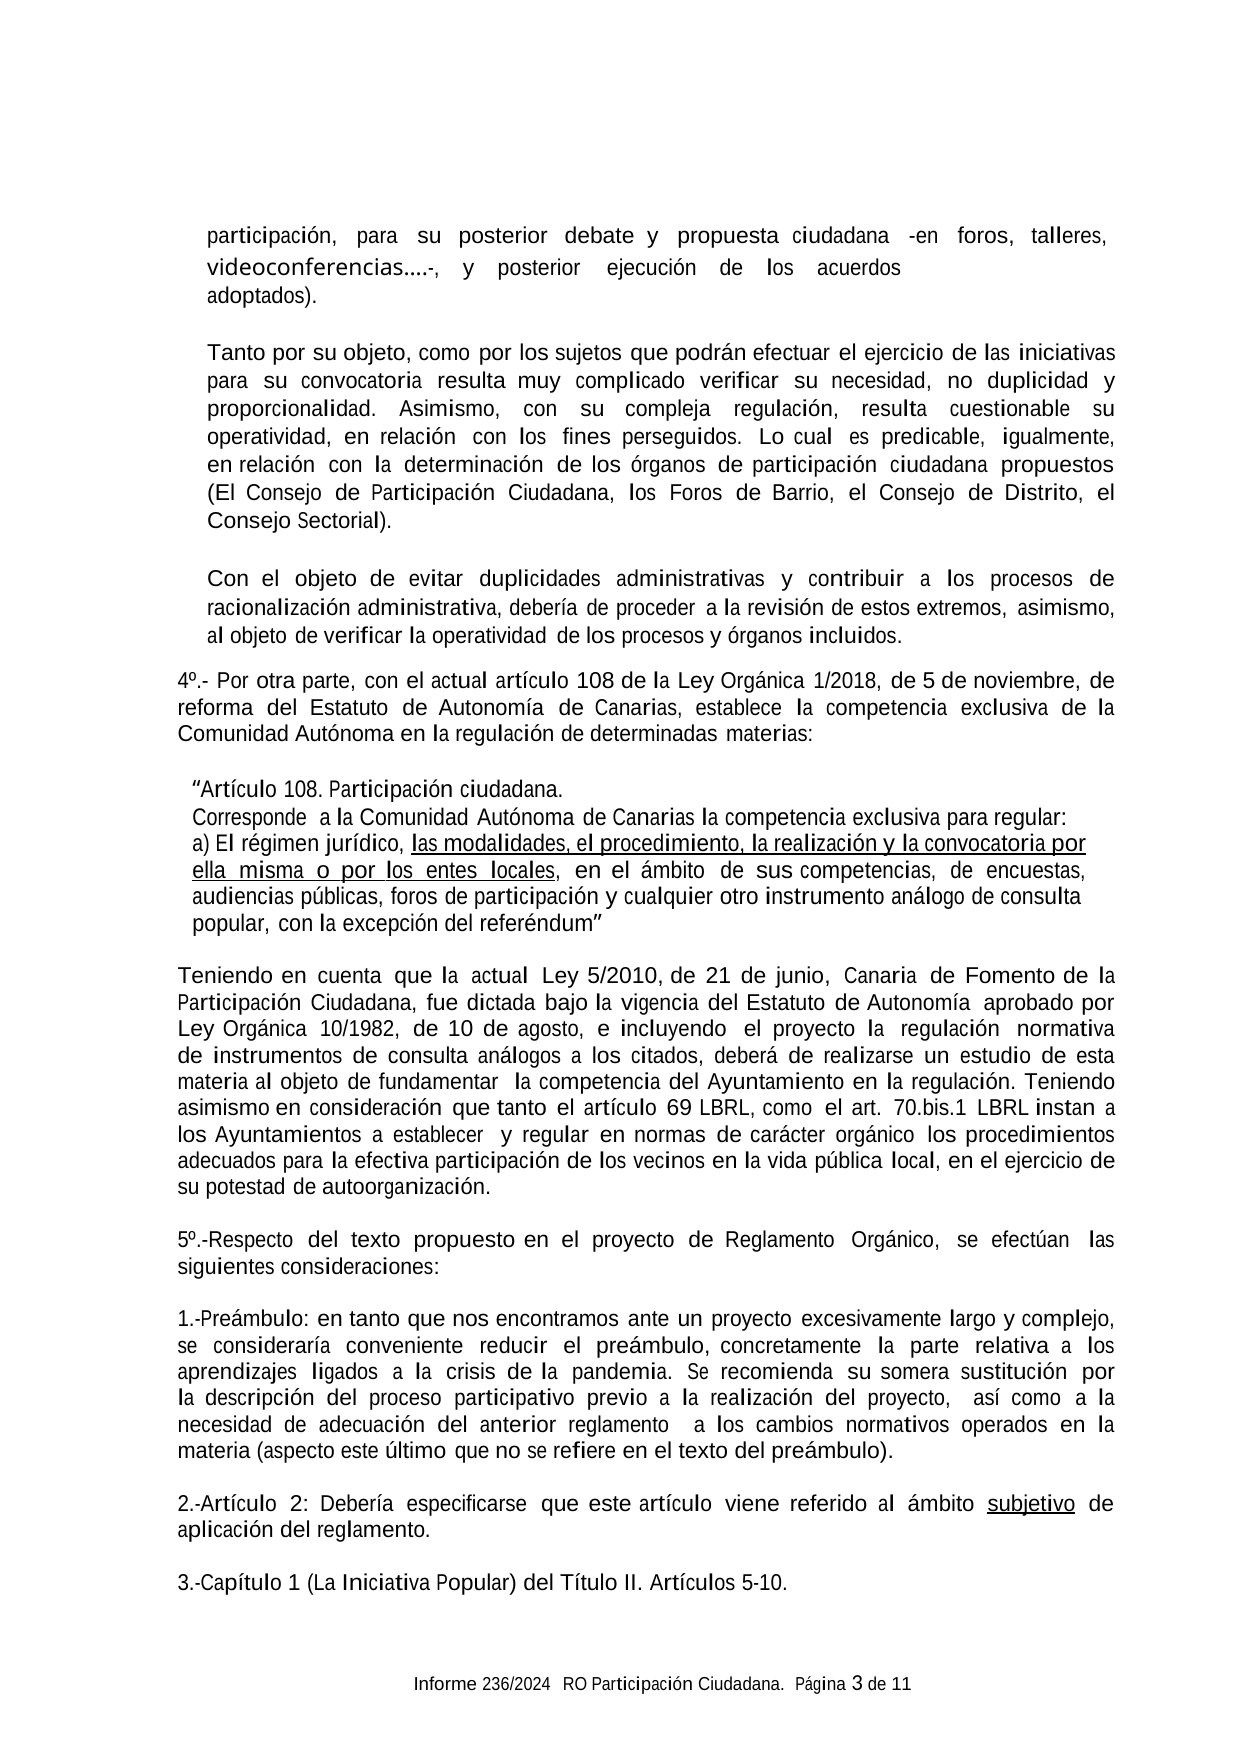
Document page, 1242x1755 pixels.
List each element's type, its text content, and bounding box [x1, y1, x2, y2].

text videoconferencias….-, y posterior ejecución de los acuerdos adoptados). [207, 251, 901, 308]
text Tanto por su objeto, como por los sujetos que podrán efectuar el ejercicio de las iniciativas para su convocatoria resulta muy complicado verificar su necesidad, no duplicidad y proporcionalidad. Asimismo, con su compleja regulación, resulta cuestionable su operatividad, en relación con los fines perseguidos. Lo cual es predicable, igualmente, en relación con la determinación de los órganos de participación ciudadana propuestos (El Consejo de Participación Ciudadana, los Foros de Barrio, el Consejo de Distrito, el Consejo Sectorial). [207, 338, 1115, 533]
text participación, para su posterior debate y propuesta ciudadana -en foros, talleres, [207, 222, 1115, 248]
text Corresponde a la Comunidad Autónoma de Canarias la competencia exclusiva para regular: [192, 804, 1068, 831]
text Teniendo en cuenta que la actual Ley 5/2010, de 21 de junio, Canaria de Fomento de la Participación Ciudadana, fue dictada bajo la vigencia del Estatuto de Autonomía aprobado por Ley Orgánica 10/1982, de 10 de agosto, e incluyendo el proyecto la regulación normativa de instrumentos de consulta análogos a los citados, deberá de realizarse un estudio de esta materia al objeto de fundamentar la competencia del Ayuntamiento en la regulación. Teniendo asimismo en consideración que tanto el artículo 69 LBRL, como el art. 70.bis.1 LBRL instan a los Ayuntamientos a establecer y regular en normas de carácter orgánico los procedimientos adecuados para la efectiva participación de los vecinos en la vida pública local, en el ejercicio de su potestad de autoorganización. [177, 962, 1115, 1200]
text a) El régimen jurídico, las modalidades, el procedimiento, la realización y la convocatoria por ella misma o por los entes locales, en el ámbito de sus competencias, de encuestas, audiencias públicas, foros de participación y cualquier otro instrumento análogo de consulta [192, 831, 1086, 910]
text 5º.-Respecto del texto propuesto en el proyecto de Reglamento Orgánico, se efectúan las siguientes consideraciones: [177, 1226, 1115, 1279]
text Con el objeto de evitar duplicidades administrativas y contribuir a los procesos de racionalización administrativa, debería de proceder a la revisión de estos extremos, asimismo, al objeto de verificar la operatividad de los procesos y órganos incluidos. [207, 565, 1115, 648]
text “Artículo 108. Participación ciudadana. [192, 772, 570, 804]
text 2.-Artículo 2: Debería especificarse que este artículo viene referido al ámbito subjetivo de aplicación del reglamento. [177, 1489, 1116, 1542]
text 3.-Capítulo 1 (La Iniciativa Popular) del Título II. Artículos 5-10. [177, 1569, 789, 1595]
text 1.-Preámbulo: en tanto que nos encontramos ante un proyecto excesivamente largo y complejo, se consideraría conveniente reducir el preámbulo, concretamente la parte relativa a los aprendizajes ligados a la crisis de la pandemia. Se recomienda su somera sustitución por la descripción del proceso participativo previo a la realización del proyecto, así como a la necesidad de adecuación del anterior reglamento a los cambios normativos operados en la materia (aspecto este último que no se refiere en el texto del preámbulo). [177, 1305, 1115, 1463]
text 4º.- Por otra parte, con el actual artículo 108 de la Ley Orgánica 1/2018, de 5 de noviembre, de reforma del Estatuto de Autonomía de Canarias, establece la competencia exclusiva de la Comunidad Autónoma en la regulación de determinadas materias: [177, 667, 1115, 746]
text popular, con la excepción del referéndum” [192, 910, 607, 937]
